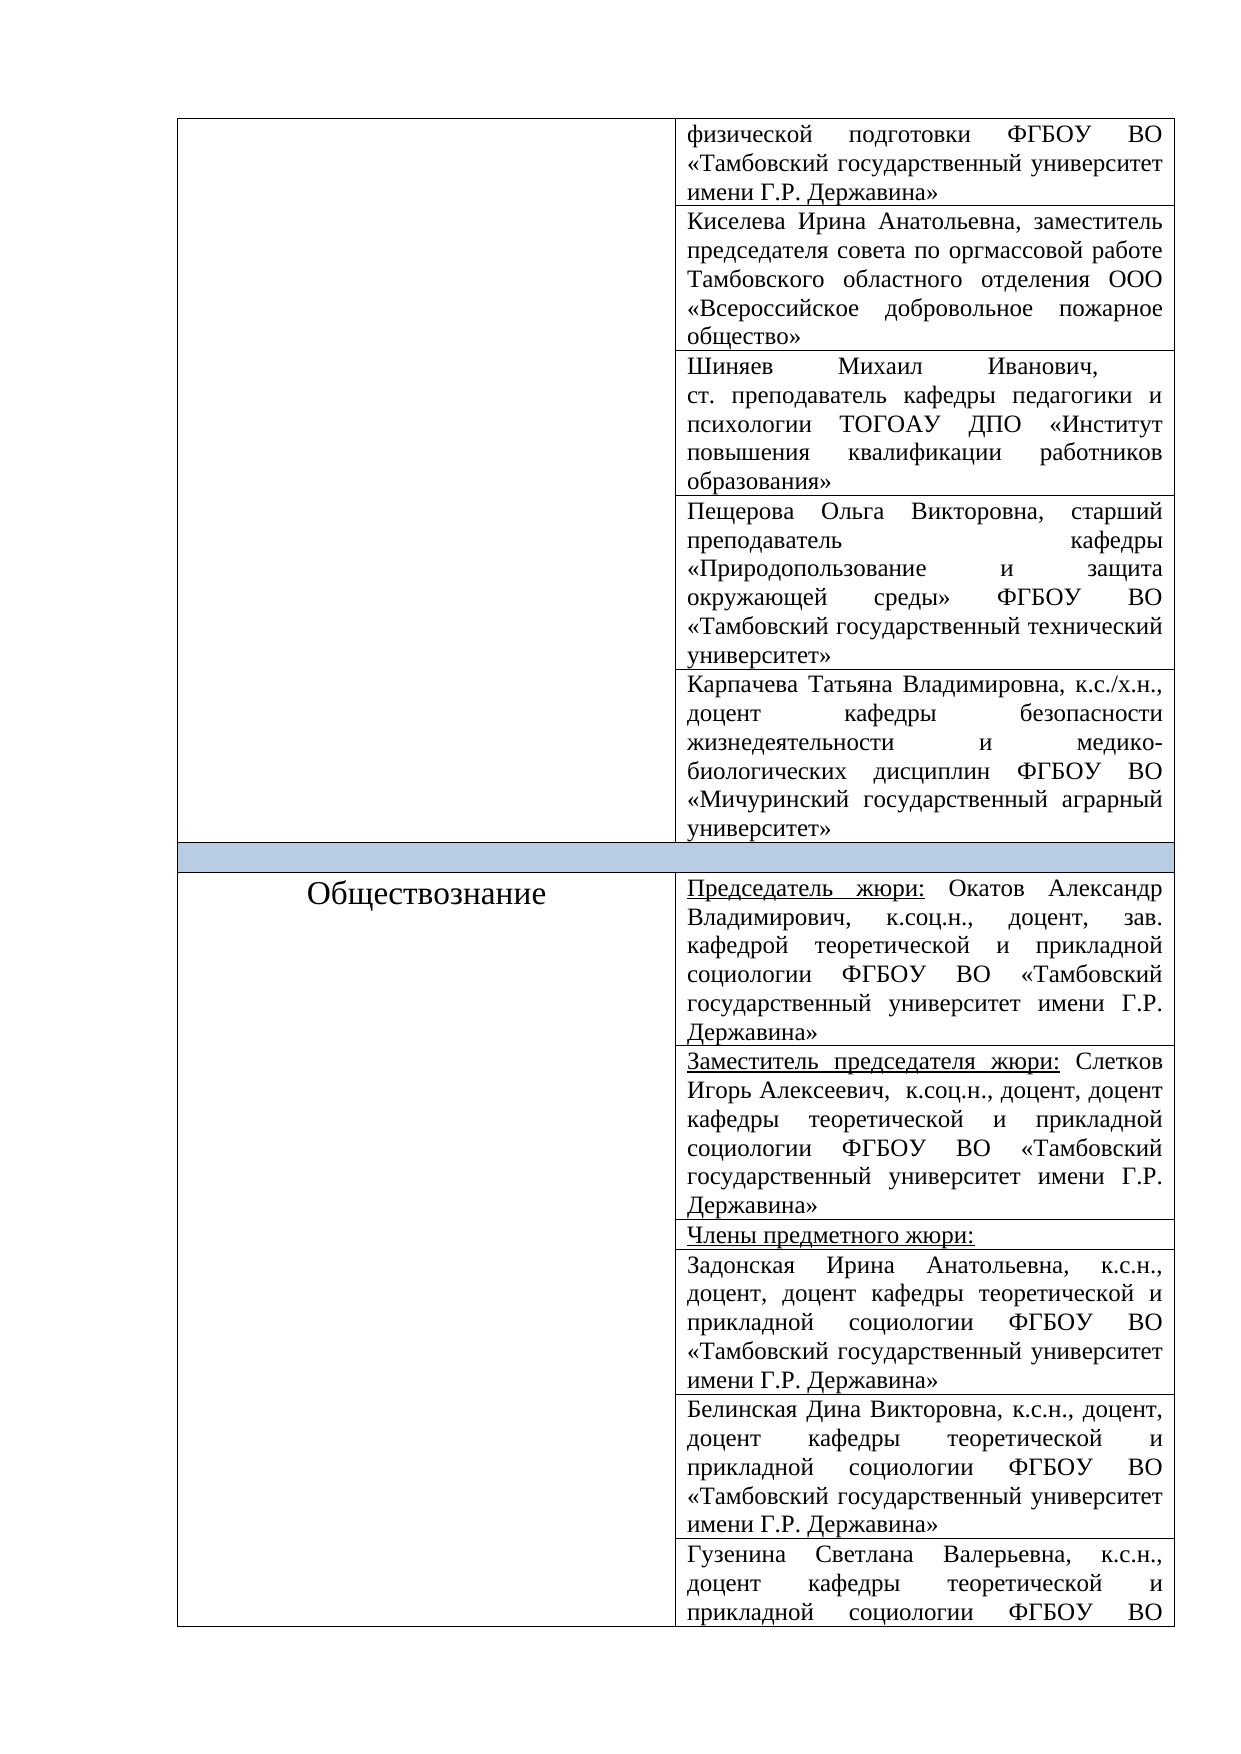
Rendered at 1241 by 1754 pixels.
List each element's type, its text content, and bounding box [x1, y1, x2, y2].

table_cell Председатель жюри: Окатов Александр Владимирович, к.соц.н., доцент, зав. кафедрой теоретической и прикладной социологии ФГБОУ ВО «Тамбовский государственный университет имени Г.Р. Державина» [676, 873, 1174, 1045]
table_cell [178, 119, 675, 842]
table_cell Шиняев Михаил Иванович, ст. преподаватель кафедры педагогики и психологии ТОГОАУ ДПО «Институт повышения квалификации работников образования» [676, 351, 1174, 495]
table_cell физической подготовки ФГБОУ ВО «Тамбовский государственный университет имени Г.Р. Державина» [676, 119, 1174, 205]
table_cell Белинская Дина Викторовна, к.с.н., доцент, доцент кафедры теоретической и прикладной социологии ФГБОУ ВО «Тамбовский государственный университет имени Г.Р. Державина» [676, 1395, 1174, 1538]
table_cell Пещерова Ольга Викторовна, старший преподаватель кафедры «Природопользование и защита окружающей среды» ФГБОУ ВО «Тамбовский государственный технический университет» [676, 496, 1174, 668]
table_cell Заместитель председателя жюри: Слетков Игорь Алексеевич, к.соц.н., доцент, доцент кафедры теоретической и прикладной социологии ФГБОУ ВО «Тамбовский государственный университет имени Г.Р. Державина» [676, 1046, 1174, 1219]
table_cell Члены предметного жюри: [676, 1220, 1174, 1249]
table_cell Обществознание [178, 873, 675, 1626]
table_cell Задонская Ирина Анатольевна, к.с.н., доцент, доцент кафедры теоретической и прикладной социологии ФГБОУ ВО «Тамбовский государственный университет имени Г.Р. Державина» [676, 1250, 1174, 1393]
table_cell [178, 843, 1174, 872]
table_cell Киселева Ирина Анатольевна, заместитель председателя совета по оргмассовой работе Тамбовского областного отделения ООО «Всероссийское добровольное пожарное общество» [676, 206, 1174, 350]
table_cell Карпачева Татьяна Владимировна, к.с./х.н., доцент кафедры безопасности жизнедеятельности и медико-биологических дисциплин ФГБОУ ВО «Мичуринский государственный аграрный университет» [676, 670, 1174, 842]
table_cell Гузенина Светлана Валерьевна, к.с.н., доцент кафедры теоретической и прикладной социологии ФГБОУ ВО [676, 1539, 1174, 1626]
